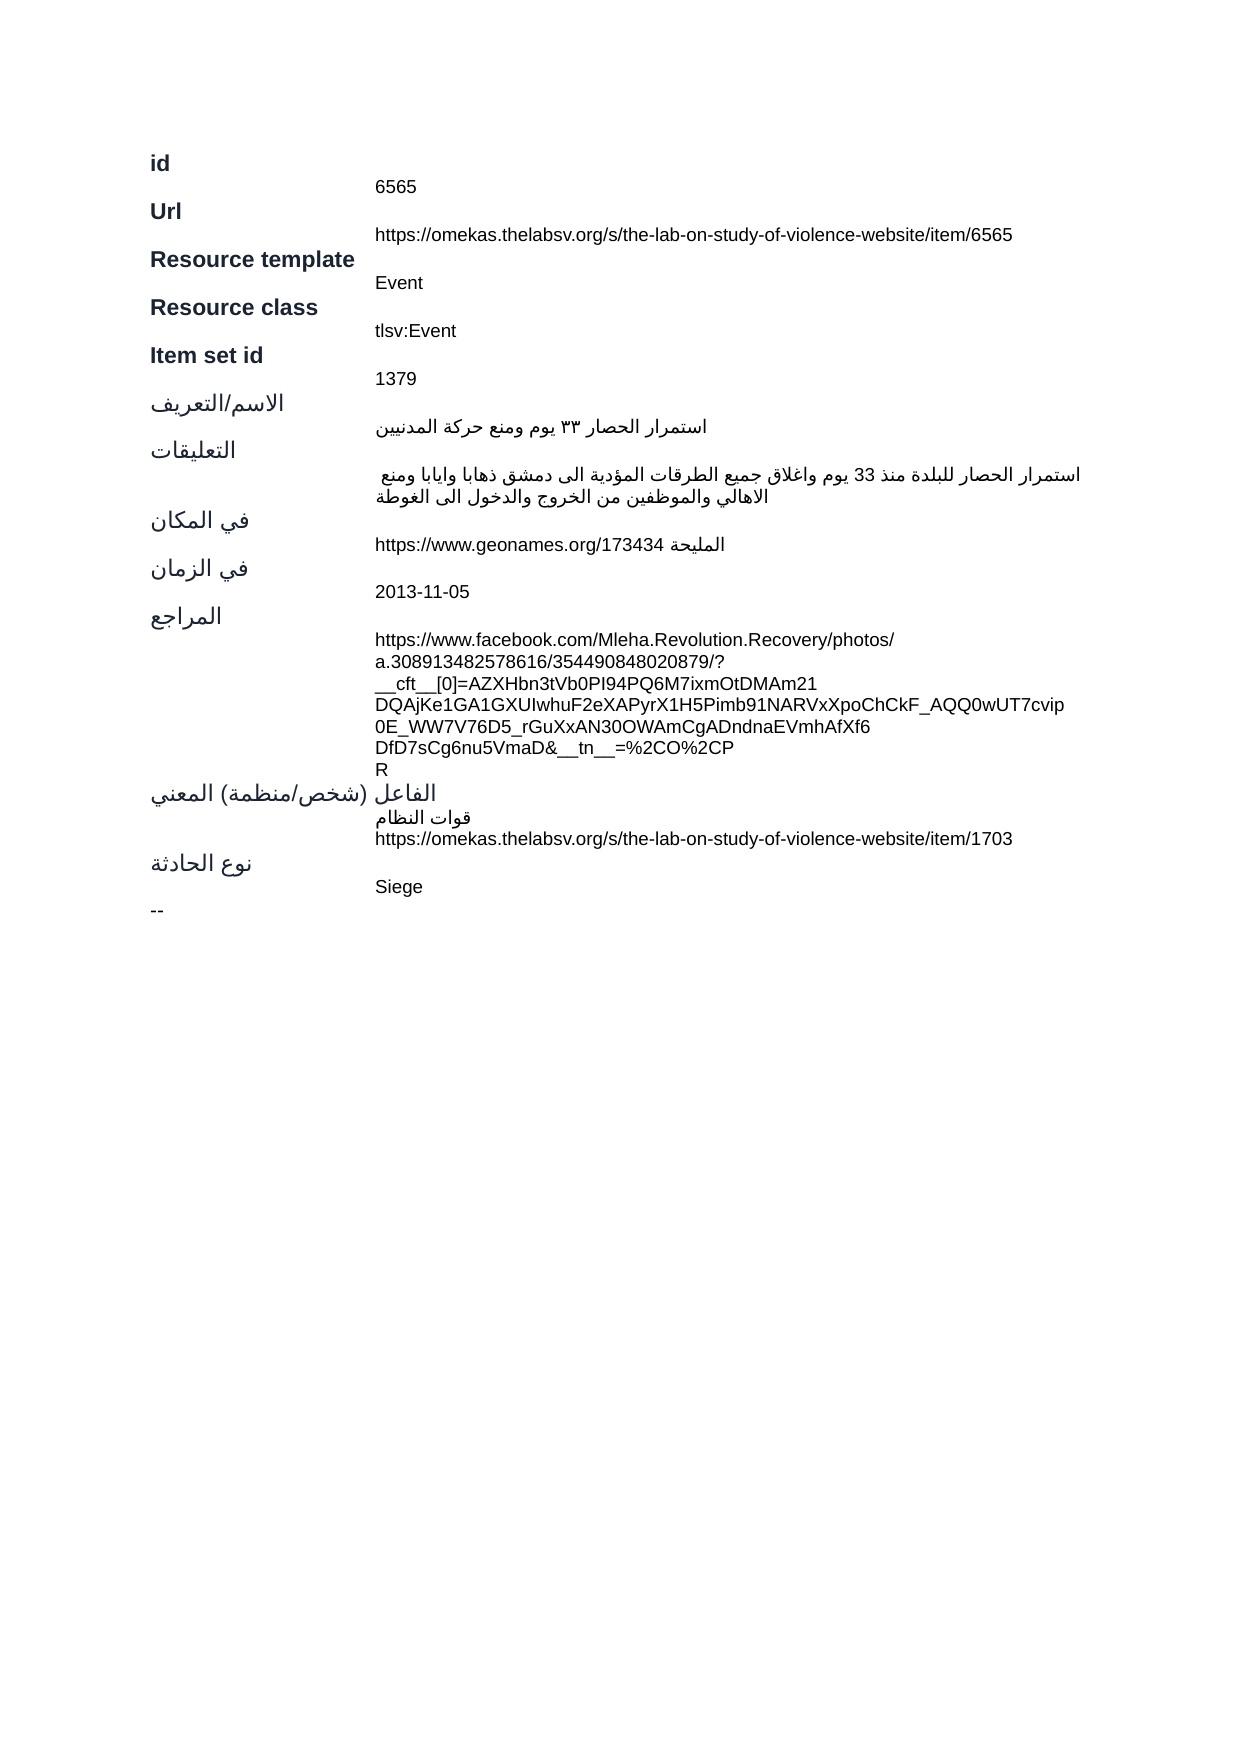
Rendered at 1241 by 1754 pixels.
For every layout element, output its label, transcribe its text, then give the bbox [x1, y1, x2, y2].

text Siege [375, 876, 1090, 897]
text Resource template [150, 246, 1090, 272]
text DQAjKe1GA1GXUIwhuF2eXAPyrX1H5Pimb91NARVxXpoChCkF_AQQ0wUT7cvip [375, 694, 1090, 715]
text Resource class [150, 294, 1090, 320]
text نوع الحادثة [150, 849, 1090, 876]
text https://www.geonames.org/173434 المليحة [375, 533, 1090, 555]
text الاسم/التعريف [150, 389, 1090, 416]
text قوات النظام [375, 806, 1090, 828]
text 0E_WW7V76D5_rGuXxAN30OWAmCgADndnaEVmhAfXf6 [375, 715, 1090, 737]
text استمرار الحصار للبلدة منذ 33 يوم واغلاق جميع الطرقات المؤدية الى دمشق ذهابا وايابا ومنع الاهالي والموظفين من الخروج والدخول الى الغوطة [375, 464, 1090, 507]
text 1379 [375, 368, 1090, 389]
text https://omekas.thelabsv.org/s/the-lab-on-study-of-violence-website/item/1703 [375, 828, 1090, 849]
text Url [150, 198, 1090, 224]
text التعليقات [150, 437, 1090, 464]
text استمرار الحصار ٣٣ يوم ومنع حركة المدنيين [375, 416, 1090, 437]
text DfD7sCg6nu5VmaD&__tn__=%2CO%2CP [375, 737, 1090, 758]
text id [150, 150, 1090, 176]
text tlsv:Event [375, 320, 1090, 342]
text R [375, 758, 1090, 780]
text في الزمان [150, 555, 1090, 581]
text الفاعل (شخص/منظمة) المعني [150, 780, 1090, 806]
text 6565 [375, 176, 1090, 198]
text https://omekas.thelabsv.org/s/the-lab-on-study-of-violence-website/item/6565 [375, 224, 1090, 246]
text المراجع [150, 603, 1090, 629]
text -- [150, 897, 1090, 921]
text https://www.facebook.com/Mleha.Revolution.Recovery/photos/a.308913482578616/354490848020879/?__cft__[0]=AZXHbn3tVb0PI94PQ6M7ixmOtDMAm21 [375, 629, 1090, 694]
text Item set id [150, 342, 1090, 368]
text Event [375, 272, 1090, 294]
text في المكان [150, 507, 1090, 533]
text 2013-11-05 [375, 581, 1090, 603]
